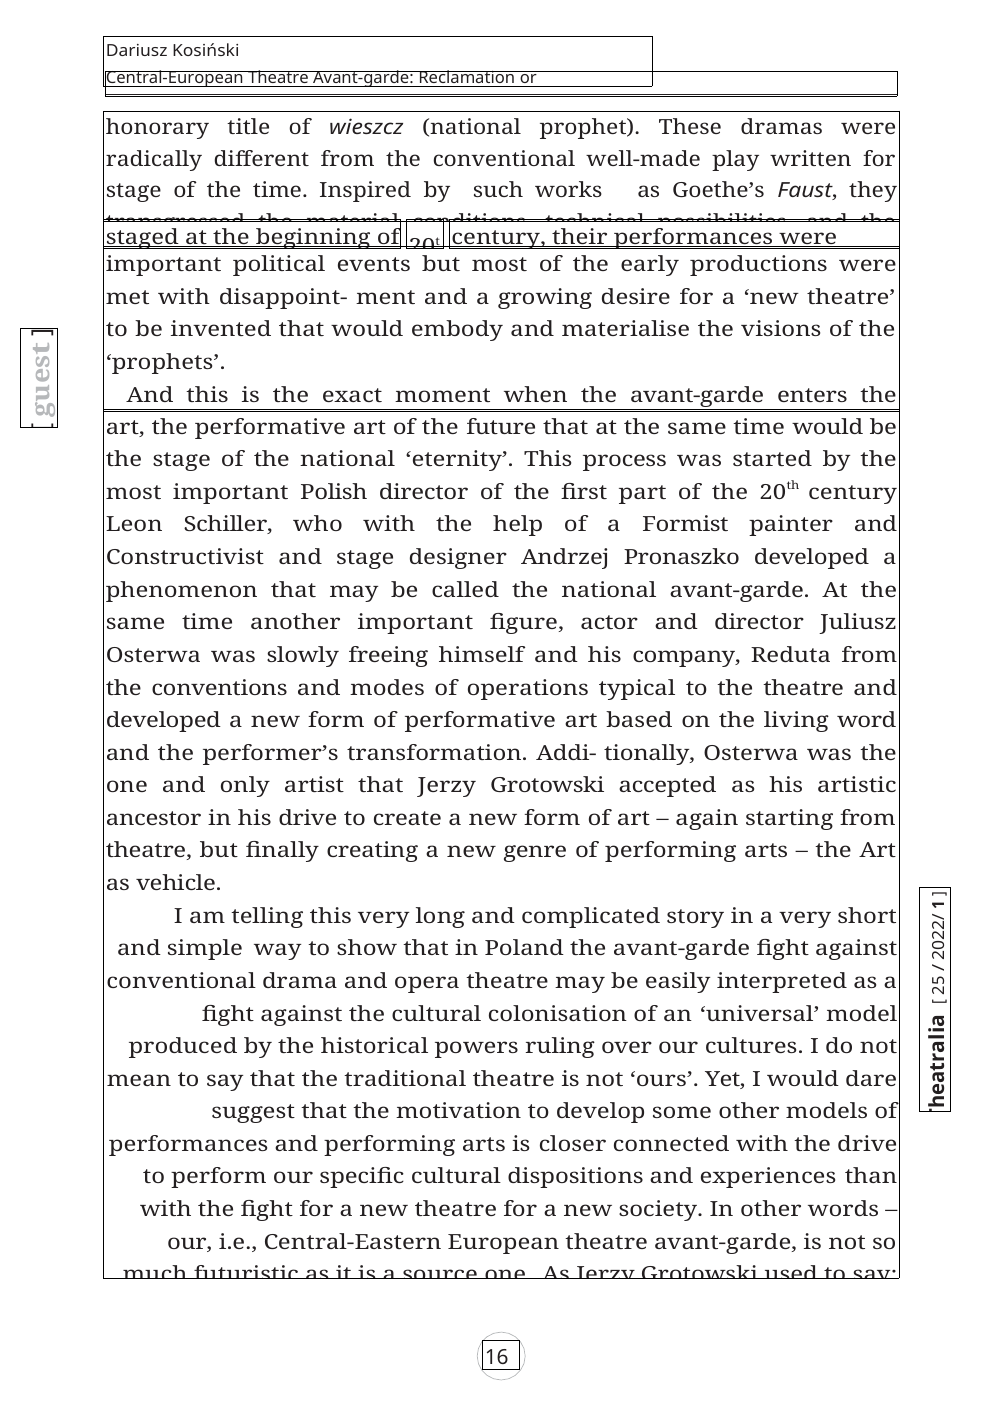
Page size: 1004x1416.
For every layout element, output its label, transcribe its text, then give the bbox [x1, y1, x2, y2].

text 20th [408, 223, 443, 246]
text century, their performances were welcomed as [451, 222, 899, 246]
text Dariusz Kosiński [106, 38, 652, 61]
text And this is the exact moment when the avant-garde enters the stage! There was a very strong and quite widely accepted idea that to create ‘true’ Polish national theatre one needed to break through the conventions of the Italian box stage and develop a new [106, 380, 897, 409]
text staged at the beginning of the [106, 222, 400, 246]
text honorary title of wieszcz (national prophet). These dramas were radically different from the conventional well-made play written for stage of the time. Inspired by such works as Goethe’s Faust, they transgressed the material conditions, technical possibilities, and the imagined borders of the contemporary bourgeois stages. When they were finally [106, 112, 897, 221]
text 160 [484, 1342, 519, 1369]
text Central-European Theatre Avant-garde: Reclamation or Reimagination [106, 72, 652, 86]
text Central-European Theatre Avant-garde: Reclamation or Reimagination [106, 66, 652, 71]
text art, the performative art of the future that at the same time would be the stage of the national ‘eternity’. This process was started by the most important Polish director of the first part of the 20th century Leon Schiller, who with the help of a Formist painter and Constructivist and stage designer Andrzej Pronaszko developed a phenomenon that may be called the national avant-garde. At the same time another important figure, actor and director Juliusz Osterwa was slowly freeing himself and his company, Reduta from the conventions and modes of operations typical to the theatre and developed a new form of performative art based on the living word and the performer’s transformation. Addi- tionally, Osterwa was the one and only artist that Jerzy Grotowski accepted as his artistic ancestor in his drive to create a new form of art – again starting from theatre, but finally creating a new genre of performing arts – the Art as vehicle. [106, 412, 897, 897]
text Theatralia [ 25 / 2022/ 1 ] [922, 891, 950, 1111]
text [ guest ] [22, 329, 57, 427]
text important political events but most of the early productions were met with disappoint- ment and a growing desire for a ‘new theatre’ to be invented that would embody and materialise the visions of the ‘prophets’. [106, 249, 897, 376]
text I am telling this very long and complicated story in a very short and simple way to show that in Poland the avant-garde fight against conventional drama and opera theatre may be easily interpreted as a fight against the cultural colonisation of an ‘universal’ model produced by the historical powers ruling over our cultures. I do not mean to say that the traditional theatre is not ‘ours’. Yet, I would dare suggest that the motivation to develop some other models of performances and performing arts is closer connected with the drive to perform our specific cultural dispositions and experiences than with the fight for a new theatre for a new society. In other words – our, i.e., Central-Eastern European theatre avant-garde, is not so much futuristic as it is a source one. As Jerzy Grotowski used to say: we are not searching for something radically new but rather for something that is so old that it was completely forgotten (see GROTOWSKI 1997: 374). Of course, the thesis that the Central-Eastern European avant-garde consists of a se- ries of attempts to create not the theatre of future but the ‘theatre of sources’ is risky and needs to be verified. However, in the course of our research I heard many of our colleagues talking about an alliance between avant-garde art and the deep mythical sources of national cultures: Polish Dziady, Serbian, the Slovenian and Croatian idea of ‘barbarogenius’, Ukrainian attempts to modernise folk performances, Georgian na- tional and avant-garde performances of Grigol Robakidze‘s Lamara based on Georgian myths – all these and many others can be interpreted as symptoms of the efforts to use the avant-garde to create performances that reveal and develop the spiritual and social [106, 901, 897, 1277]
